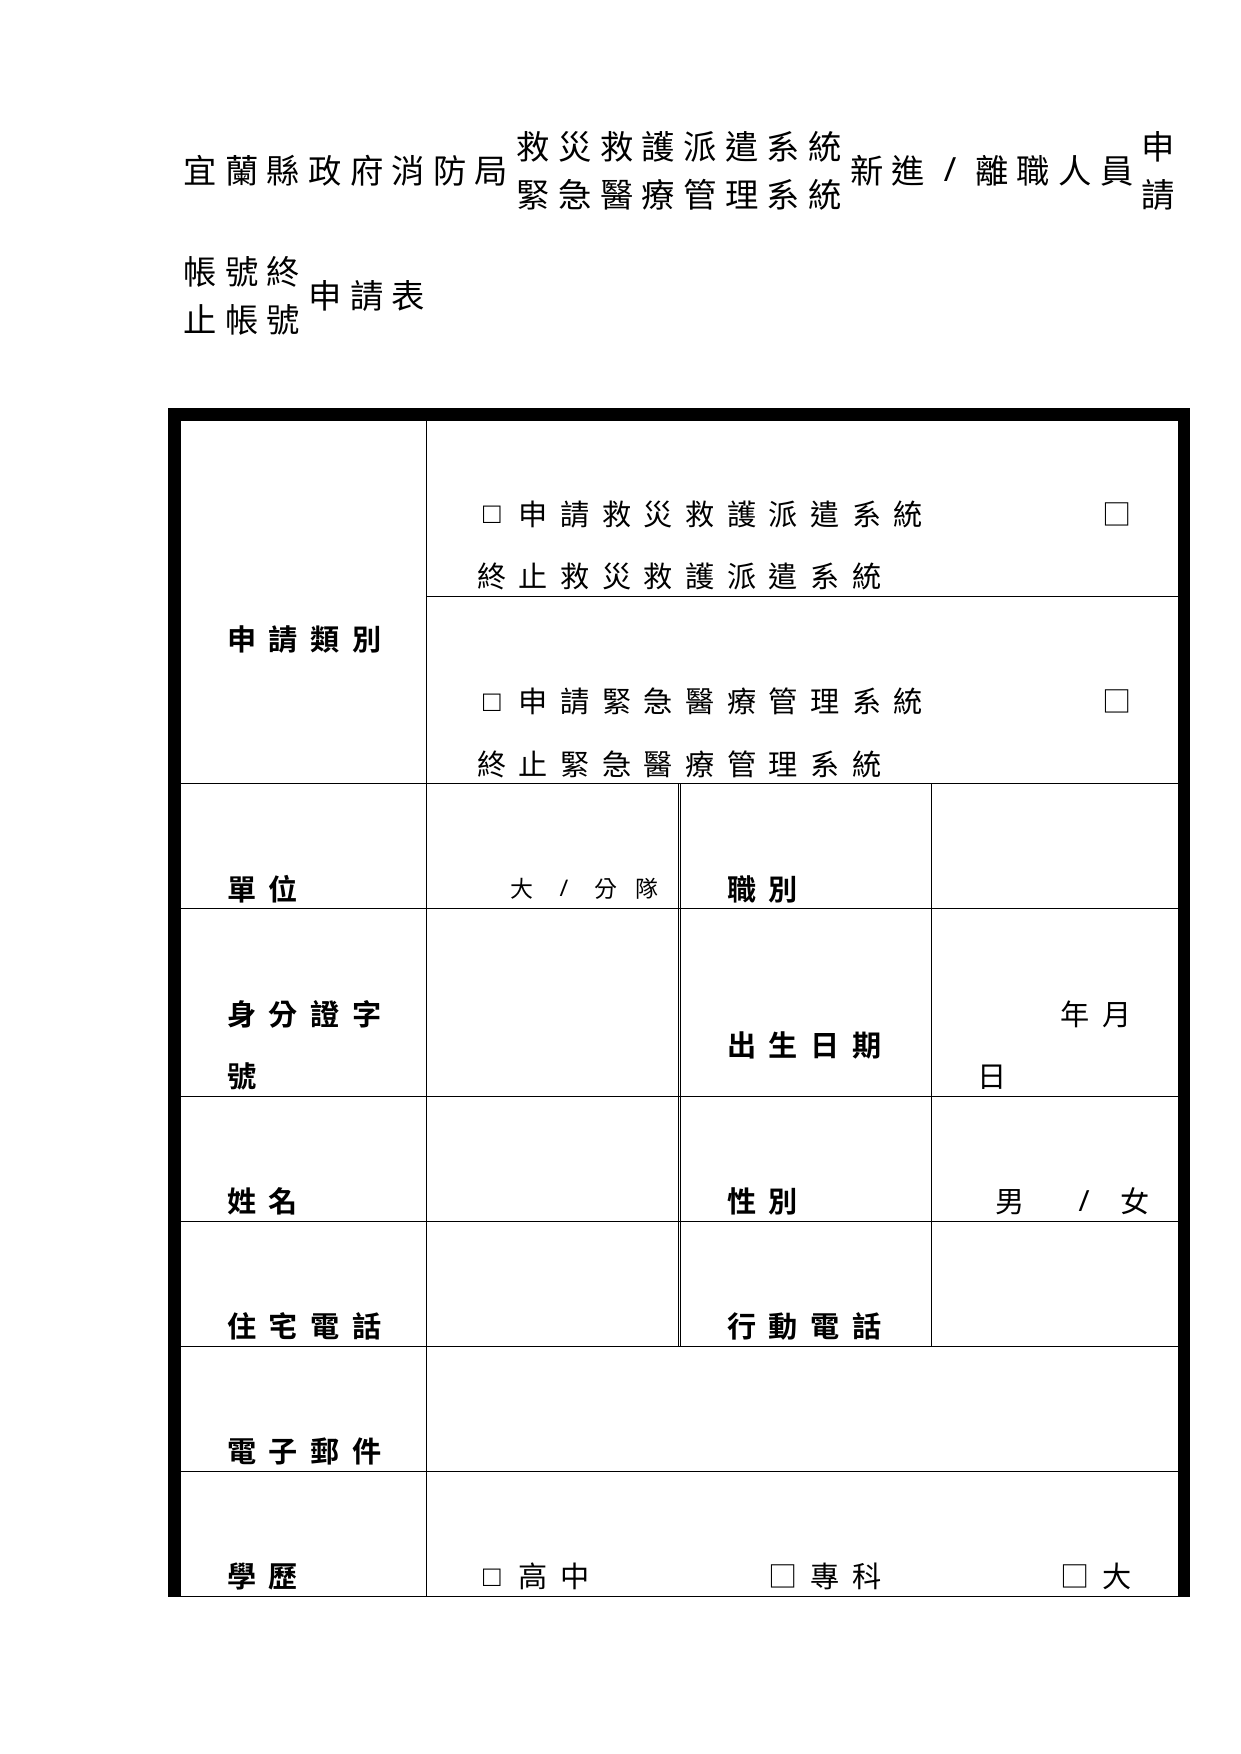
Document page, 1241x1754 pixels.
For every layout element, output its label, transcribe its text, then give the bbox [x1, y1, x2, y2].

table_cell 性別 [681, 1097, 931, 1221]
table_cell [427, 909, 678, 1096]
table_header 申請類別 [181, 421, 426, 783]
table_cell [427, 1097, 678, 1221]
table_cell 電子郵件 [181, 1347, 426, 1471]
table_cell 大/分隊 [427, 784, 678, 908]
table_cell [427, 1347, 1178, 1471]
table_cell 行動電話 [681, 1222, 931, 1346]
table_cell 男 / 女 [932, 1097, 1178, 1221]
table_cell □申請緊急醫療管理系統 □終止緊急醫療管理系統 [427, 597, 1178, 783]
text 宜蘭縣政府消防局救災救護派遣系統緊急醫療管理系統新進/離職人員申請帳號終止帳號申請表 [179, 96, 1179, 346]
table_cell 身分證字號 [181, 909, 426, 1096]
table_cell 出生日期 [681, 909, 931, 1096]
table_cell 學歷 [181, 1472, 426, 1596]
table_cell 職別 [681, 784, 931, 908]
table_cell [932, 1222, 1178, 1346]
table_cell [427, 1222, 678, 1346]
table_cell 年月日 [932, 909, 1178, 1096]
table_cell 單位 [181, 784, 426, 908]
table_cell [932, 784, 1178, 908]
table_header □申請救災救護派遣系統 □終止救災救護派遣系統 [427, 421, 1178, 596]
table_cell □高中 □專科 □大 [427, 1472, 1178, 1596]
table_cell 姓名 [181, 1097, 426, 1221]
table_cell 住宅電話 [181, 1222, 426, 1346]
